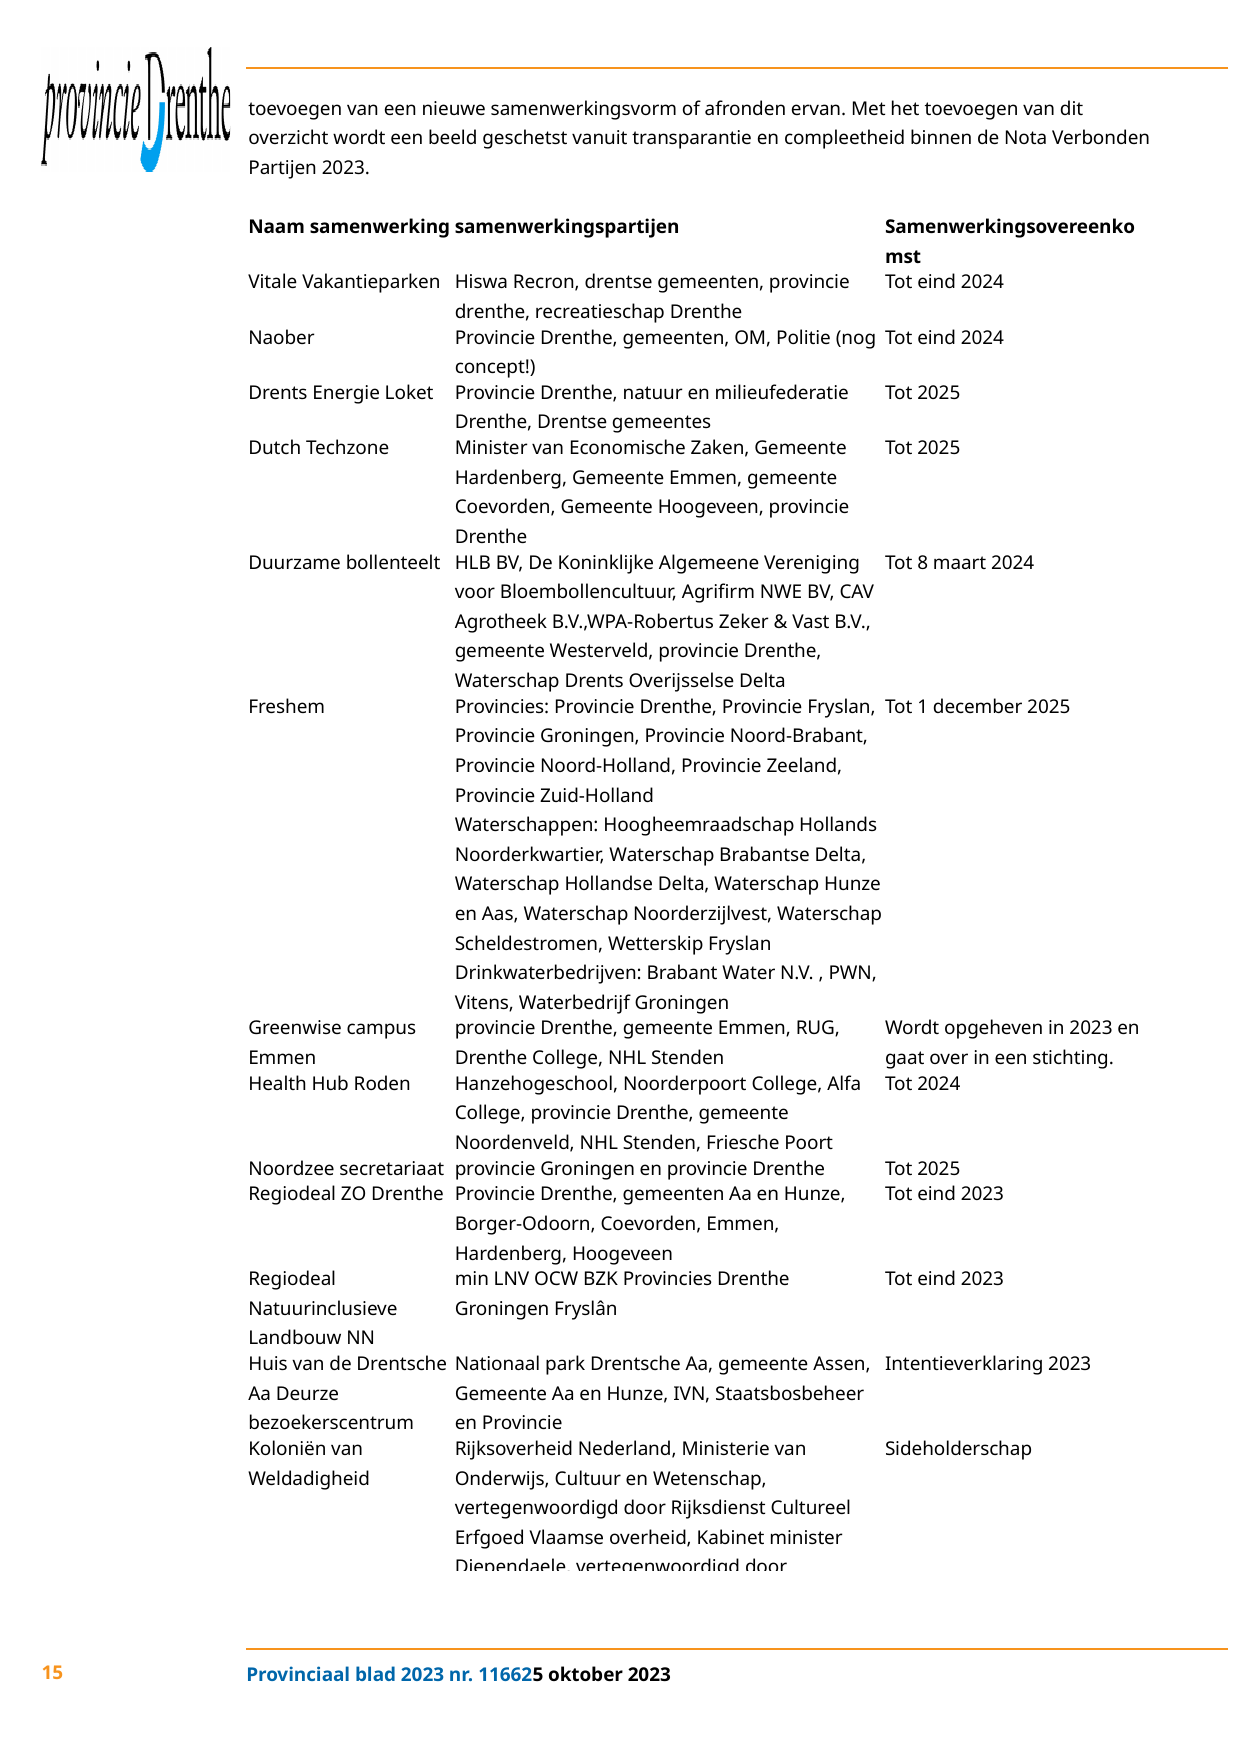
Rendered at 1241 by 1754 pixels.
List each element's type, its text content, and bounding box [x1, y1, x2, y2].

table_cell Provincie Drenthe, natuur en milieufederatie Drenthe, Drentse gemeentes [455, 379, 885, 434]
table_cell Regiodeal Natuurinclusieve Landbouw NN [248, 1265, 454, 1350]
table_header Samenwerkingsovereenkomst [885, 213, 1152, 268]
table_cell Freshem [248, 693, 454, 1014]
table_cell Huis van de Drentsche Aa Deurze bezoekerscentrum [248, 1350, 454, 1435]
table_cell HLB BV, De Koninklijke Algemeene Vereniging voor Bloembollencultuur, Agrifirm NWE BV, CAV Agrotheek B.V.,WPA-Robertus Zeker & Vast B.V., gemeente Westerveld, provincie Drenthe, Waterschap Drents Overijsselse Delta [455, 549, 885, 693]
table_cell Tot eind 2024 [885, 324, 1152, 379]
table_cell Wordt opgeheven in 2023 en gaat over in een stichting. [885, 1015, 1152, 1070]
table_cell Dutch Techzone [248, 435, 454, 549]
table_cell Drents Energie Loket [248, 379, 454, 434]
table_cell provincie Groningen en provincie Drenthe [455, 1155, 885, 1181]
table_header Naam samenwerking [248, 213, 454, 268]
table_cell Tot eind 2023 [885, 1265, 1152, 1350]
table_cell Greenwise campus Emmen [248, 1015, 454, 1070]
table_cell Tot 2024 [885, 1070, 1152, 1155]
table_cell Minister van Economische Zaken, Gemeente Hardenberg, Gemeente Emmen, gemeente Coevorden, Gemeente Hoogeveen, provincie Drenthe [455, 435, 885, 549]
table_cell Hiswa Recron, drentse gemeenten, provincie drenthe, recreatieschap Drenthe [455, 269, 885, 324]
table_cell Regiodeal ZO Drenthe [248, 1181, 454, 1265]
table_cell Duurzame bollenteelt [248, 549, 454, 693]
table_cell Tot 2025 [885, 379, 1152, 434]
table_cell min LNV OCW BZK Provincies Drenthe Groningen Fryslân [455, 1265, 885, 1350]
table_cell Tot 2025 [885, 435, 1152, 549]
table_cell Tot eind 2024 [885, 269, 1152, 324]
table_cell Vitale Vakantieparken [248, 269, 454, 324]
table_cell Health Hub Roden [248, 1070, 454, 1155]
table_cell Tot 8 maart 2024 [885, 549, 1152, 693]
picture [41, 47, 231, 172]
table_cell Noordzee secretariaat [248, 1155, 454, 1181]
table_cell Tot 1 december 2025 [885, 693, 1152, 1014]
table_cell Hanzehogeschool, Noorderpoort College, Alfa College, provincie Drenthe, gemeente Noordenveld, NHL Stenden, Friesche Poort [455, 1070, 885, 1155]
table_header samenwerkingspartijen [455, 213, 885, 268]
table_cell provincie Drenthe, gemeente Emmen, RUG, Drenthe College, NHL Stenden [455, 1015, 885, 1070]
table_cell Provincie Drenthe, gemeenten Aa en Hunze, Borger-Odoorn, Coevorden, Emmen, Hardenberg, Hoogeveen [455, 1181, 885, 1265]
table_cell Tot 2025 [885, 1155, 1152, 1181]
table_cell Tot eind 2023 [885, 1181, 1152, 1265]
table_cell Intentieverklaring 2023 [885, 1350, 1152, 1435]
table_cell Koloniën van Weldadigheid [248, 1435, 454, 1571]
text toevoegen van een nieuwe samenwerkingsvorm of afronden ervan. Met het toevoegen van dit overzicht wordt een beeld geschetst vanuit transparantie en compleetheid binnen de Nota Verbonden Partijen 2023. [248, 95, 1152, 180]
table_cell Rijksoverheid Nederland, Ministerie van Onderwijs, Cultuur en Wetenschap, vertegenwoordigd door Rijksdienst Cultureel Erfgoed Vlaamse overheid, Kabinet minister Diependaele, vertegenwoordigd door Agentschap Onroerend Erfgoed Provincie Antwerpen (België), vertegenwoordigd door gedeputeerden Provincie Drenthe, vertegenwoordigd door gedeputeerde Provincie Fryslân, vertegenwoordigd door gedeputeerde Gemeente Hoogstraten (België), vertegenwoordigd door burgemeester Gemeente Noordenveld, vertegenwoordigd door burgemeester Gemeente Weststellingwerf, vertegenwoordigd door wethouder Gemeente Westerveld, vertegenwoordigd door burgemeester [455, 1435, 885, 1571]
table_cell Provincies: Provincie Drenthe, Provincie Fryslan, Provincie Groningen, Provincie Noord-Brabant, Provincie Noord-Holland, Provincie Zeeland, Provincie Zuid-Holland Waterschappen: Hoogheemraadschap Hollands Noorderkwartier, Waterschap Brabantse Delta, Waterschap Hollandse Delta, Waterschap Hunze en Aas, Waterschap Noorderzijlvest, Waterschap Scheldestromen, Wetterskip Fryslan Drinkwaterbedrijven: Brabant Water N.V. , PWN, Vitens, Waterbedrijf Groningen [455, 693, 885, 1014]
table_cell Nationaal park Drentsche Aa, gemeente Assen, Gemeente Aa en Hunze, IVN, Staatsbosbeheer en Provincie [455, 1350, 885, 1435]
table_cell Provincie Drenthe, gemeenten, OM, Politie (nog concept!) [455, 324, 885, 379]
table_cell Naober [248, 324, 454, 379]
table_cell Sideholderschap [885, 1435, 1152, 1571]
